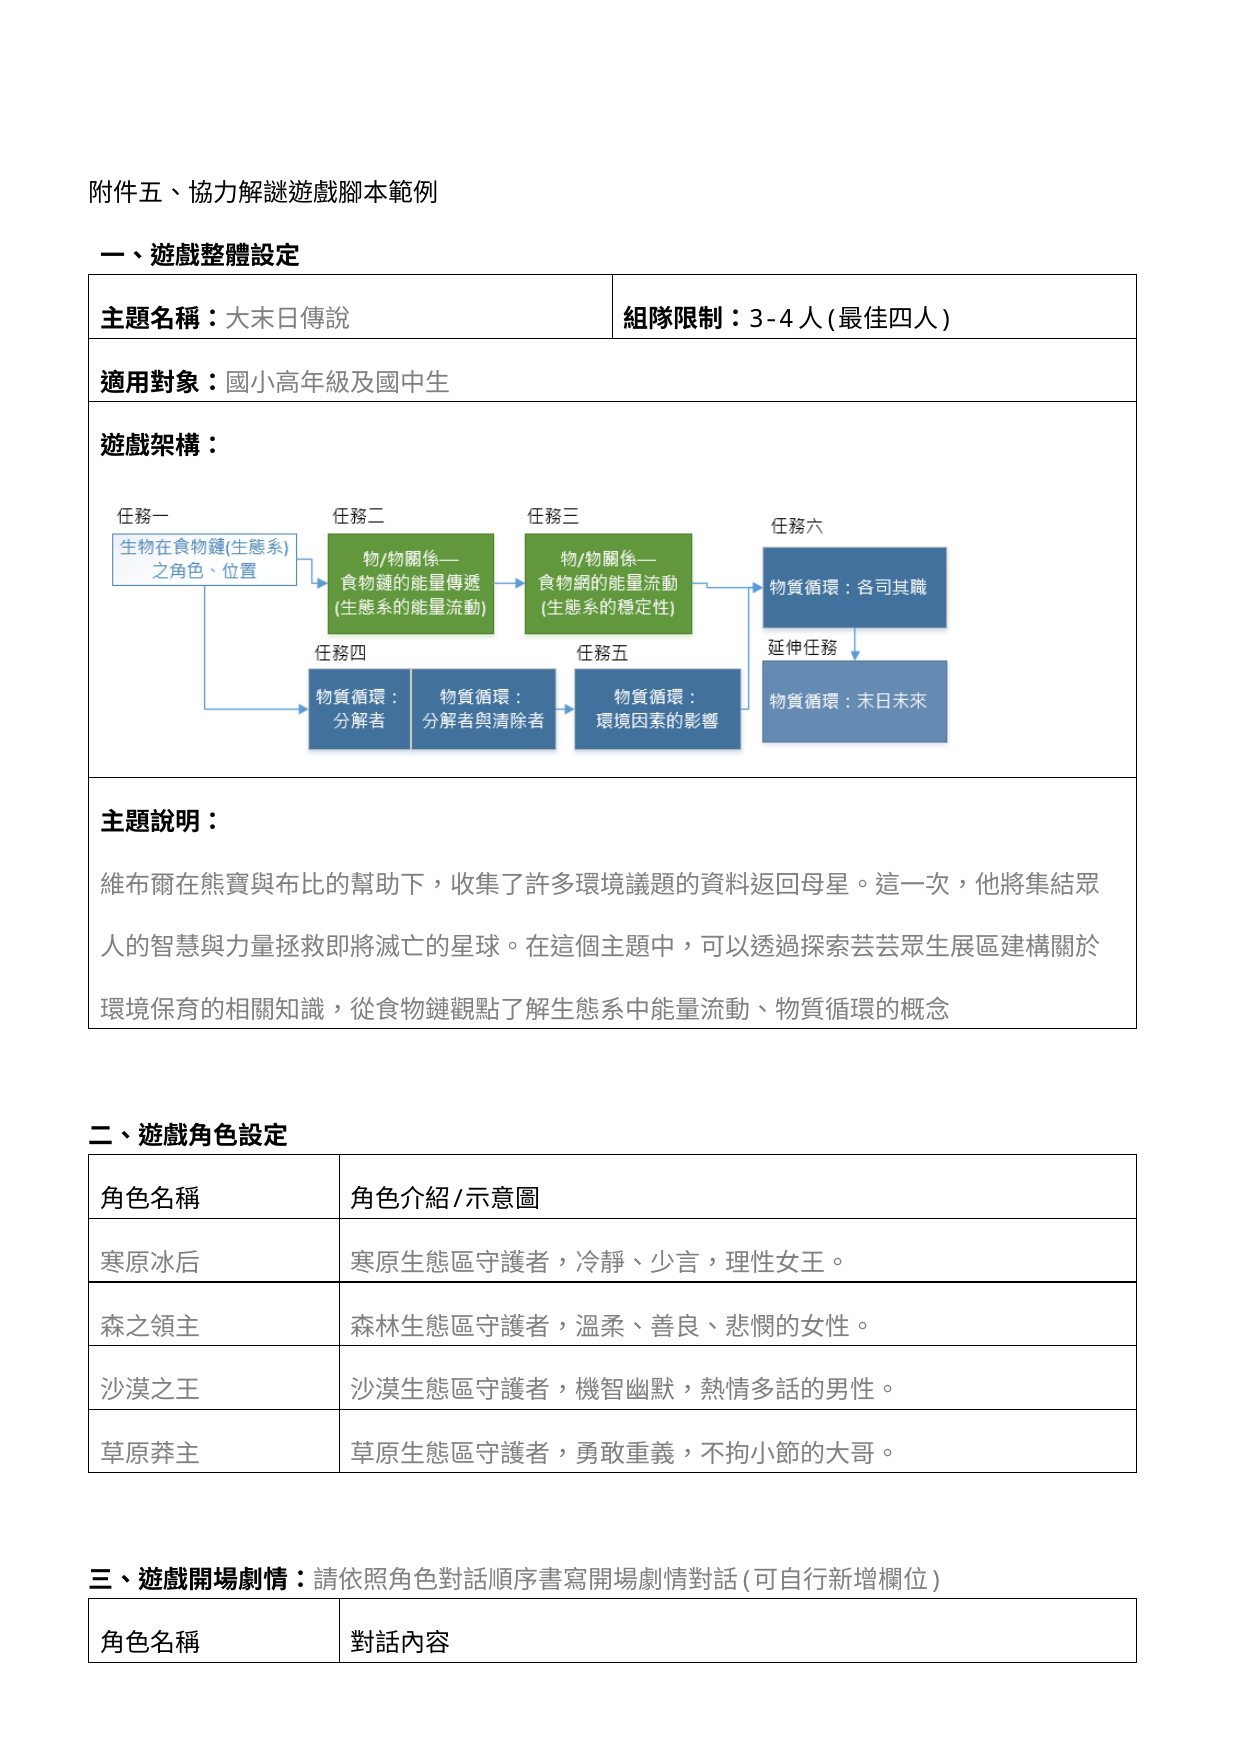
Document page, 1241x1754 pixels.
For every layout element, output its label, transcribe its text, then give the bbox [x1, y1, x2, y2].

table_cell 沙漠生態區守護者，機智幽默，熱情多話的男性。 [340, 1346, 1136, 1408]
table_cell 適用對象：國小高年級及國中生 [89, 339, 1136, 401]
table_cell 組隊限制：3-4人(最佳四人) [613, 275, 1136, 338]
table_cell 寒原冰后 [89, 1219, 339, 1281]
table_cell 遊戲架構： [89, 402, 1136, 777]
table_header 角色名稱 [89, 1599, 339, 1662]
table_cell 主題名稱：大末日傳說 [89, 275, 612, 338]
table_header 角色名稱 [89, 1155, 339, 1218]
text 附件五、協力解謎遊戲腳本範例 [89, 149, 1137, 212]
table_cell 寒原生態區守護者，冷靜、少言，理性女王。 [340, 1219, 1136, 1281]
text 二、遊戲角色設定 [89, 1092, 1137, 1154]
table_cell 主題說明： 維布爾在熊寶與布比的幫助下，收集了許多環境議題的資料返回母星。這一次，他將集結眾人的智慧與力量拯救即將滅亡的星球。在這個主題中，可以透過探索芸芸眾生展區建構關於環境保育的相關知識，從食物鏈觀點了解生態系中能量流動、物質循環的概念 [89, 778, 1136, 1028]
table_header 對話內容 [340, 1599, 1136, 1662]
table_cell 森林生態區守護者，溫柔、善良、悲憫的女性。 [340, 1283, 1136, 1345]
table_cell 森之領主 [89, 1283, 339, 1345]
text 三、遊戲開場劇情：請依照角色對話順序書寫開場劇情對話(可自行新增欄位) [89, 1536, 1137, 1598]
table_header 角色介紹/示意圖 [340, 1155, 1136, 1218]
table_cell 草原生態區守護者，勇敢重義，不拘小節的大哥。 [340, 1410, 1136, 1472]
table_header 一、遊戲整體設定 [89, 212, 1136, 274]
table_cell 沙漠之王 [89, 1346, 339, 1408]
table_cell 草原莽主 [89, 1410, 339, 1472]
